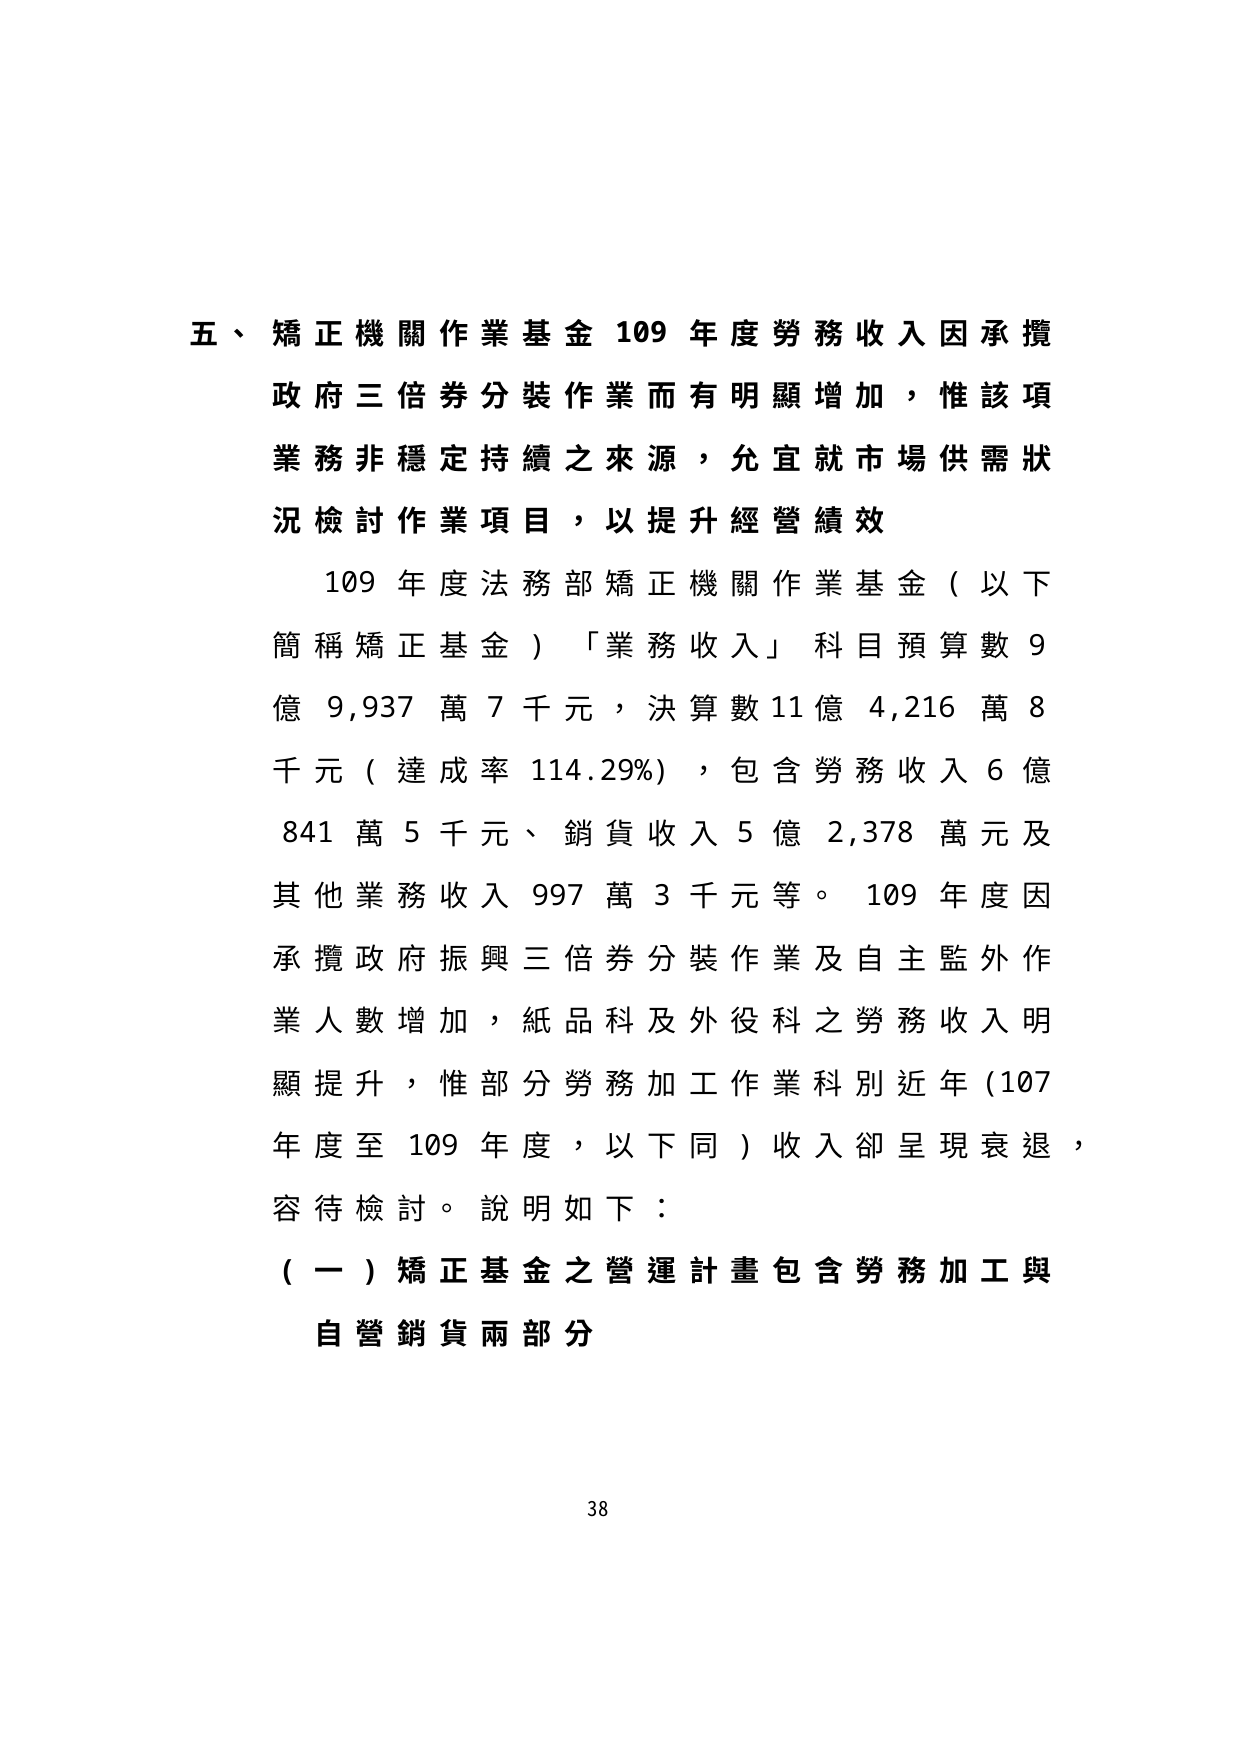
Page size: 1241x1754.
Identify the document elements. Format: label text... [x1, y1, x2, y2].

text 109年度法務部矯正機關作業基金(以下簡稱矯正基金)「業務收入」科目預算數9億9,937萬7千元，決算數11億4,216萬8千元(達成率114.29%)，包含勞務收入6億841萬5千元、銷貨收入5億2,378萬元及其他業務收入997萬3千元等。109年度因承攬政府振興三倍券分裝作業及自主監外作業人數增加，紙品科及外役科之勞務收入明顯提升，惟部分勞務加工作業科別近年(107年度至109年度，以下同)收入卻呈現衰退，容待檢討。說明如下： [242, 540, 1058, 1227]
text 五、矯正機關作業基金109年度勞務收入因承攬政府三倍券分裝作業而有明顯增加，惟該項業務非穩定持續之來源，允宜就市場供需狀況檢討作業項目，以提升經營績效 [183, 290, 1058, 540]
text (一)矯正基金之營運計畫包含勞務加工與自營銷貨兩部分 [242, 1227, 1058, 1352]
